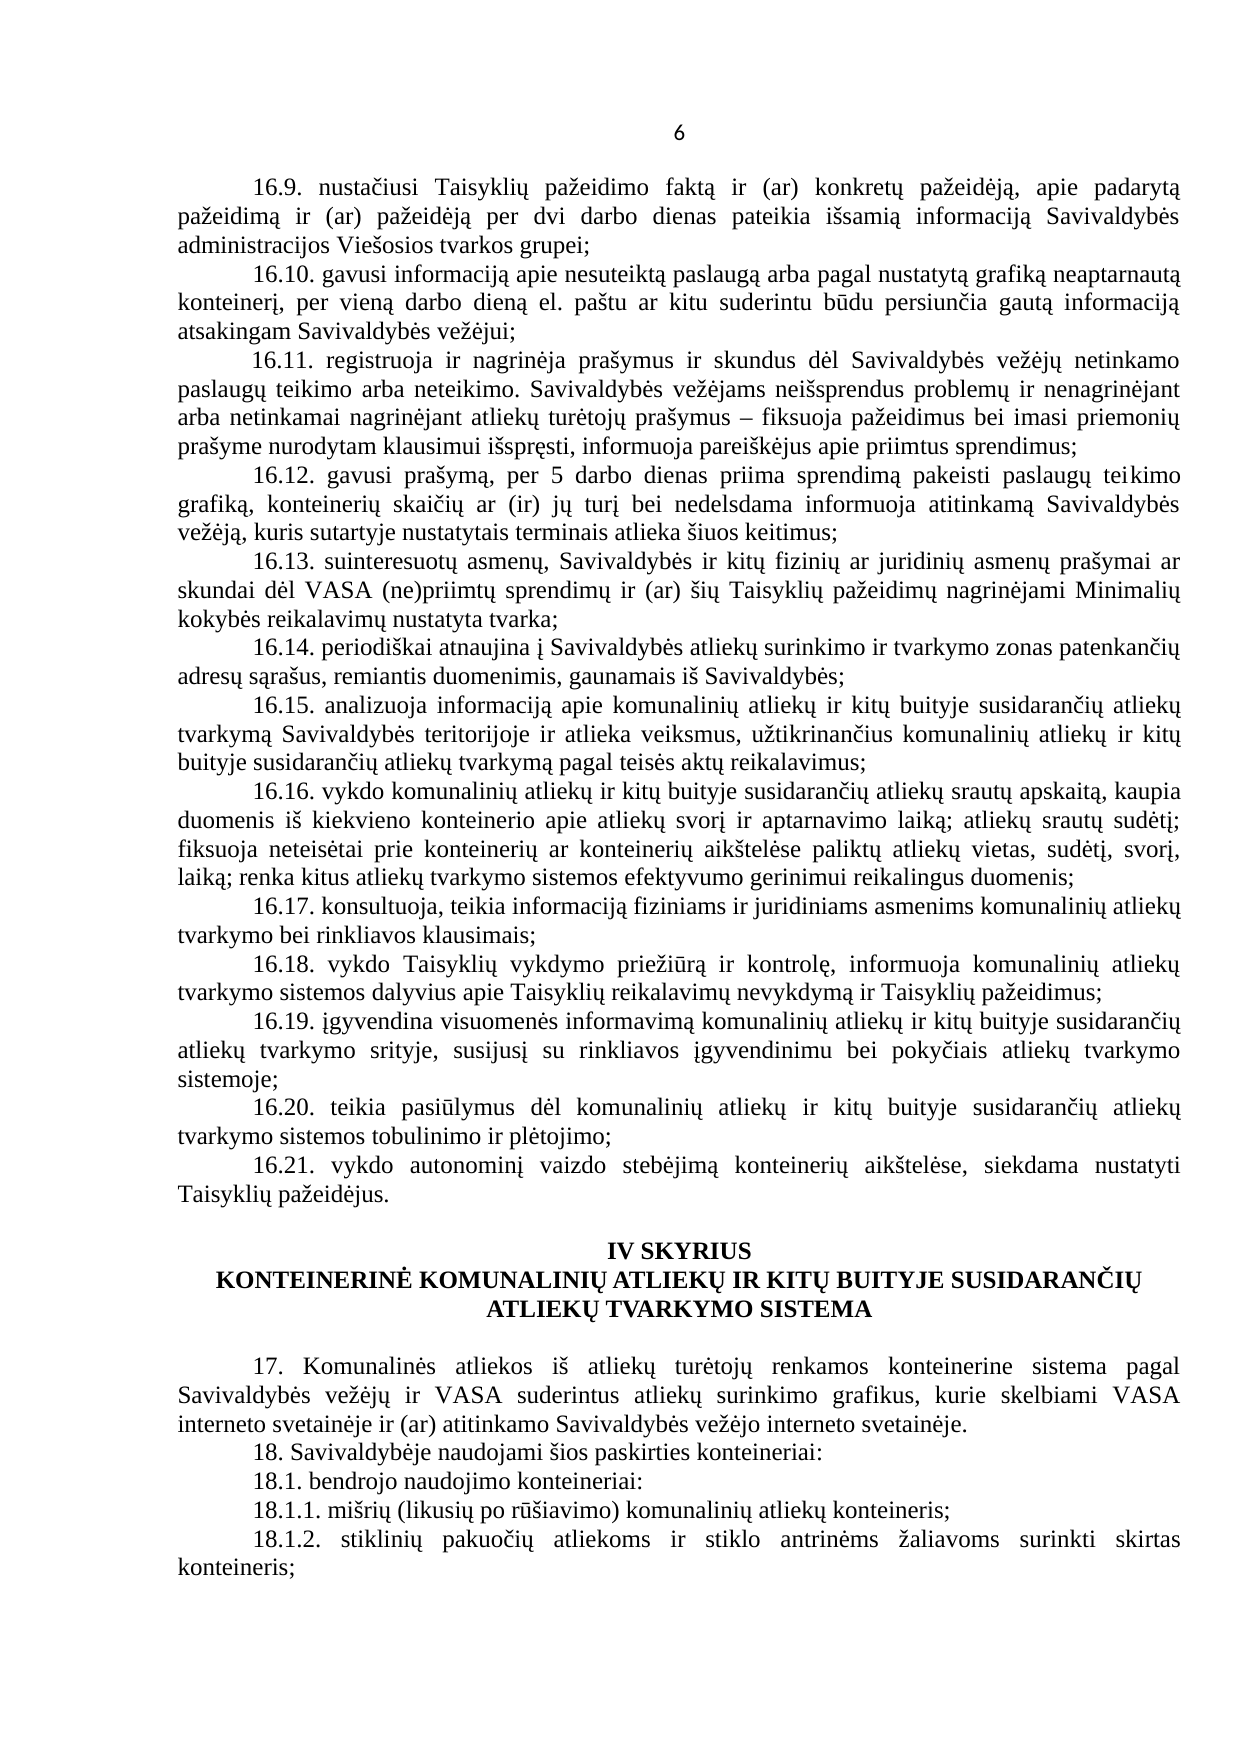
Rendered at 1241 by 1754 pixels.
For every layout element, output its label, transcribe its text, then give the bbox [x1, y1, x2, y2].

text 16.17. konsultuoja, teikia informaciją fiziniams ir juridiniams asmenims komunalinių atliekų tvarkymo bei rinkliavos klausimais; [177, 891, 1181, 949]
text 16.14. periodiškai atnaujina į Savivaldybės atliekų surinkimo ir tvarkymo zonas patenkančių adresų sąrašus, remiantis duomenimis, gaunamais iš Savivaldybės; [177, 632, 1181, 690]
text 16.13. suinteresuotų asmenų, Savivaldybės ir kitų fizinių ar juridinių asmenų prašymai ar skundai dėl VASA (ne)priimtų sprendimų ir (ar) šių Taisyklių pažeidimų nagrinėjami Minimalių kokybės reikalavimų nustatyta tvarka; [177, 546, 1181, 632]
text IV SKYRIUS [177, 1236, 1181, 1265]
text 16.18. vykdo Taisyklių vykdymo priežiūrą ir kontrolę, informuoja komunalinių atliekų tvarkymo sistemos dalyvius apie Taisyklių reikalavimų nevykdymą ir Taisyklių pažeidimus; [177, 949, 1181, 1006]
text 16.9. nustačiusi Taisyklių pažeidimo faktą ir (ar) konkretų pažeidėją, apie padarytą pažeidimą ir (ar) pažeidėją per dvi darbo dienas pateikia išsamią informaciją Savivaldybės administracijos Viešosios tvarkos grupei; [177, 172, 1181, 259]
text 18.1.1. mišrių (likusių po rūšiavimo) komunalinių atliekų konteineris; [177, 1495, 1181, 1524]
text 16.21. vykdo autonominį vaizdo stebėjimą konteinerių aikštelėse, siekdama nustatyti Taisyklių pažeidėjus. [177, 1150, 1181, 1207]
text 18.1. bendrojo naudojimo konteineriai: [177, 1466, 1181, 1495]
text 16.20. teikia pasiūlymus dėl komunalinių atliekų ir kitų buityje susidarančių atliekų tvarkymo sistemos tobulinimo ir plėtojimo; [177, 1092, 1181, 1150]
text KONTEINERINĖ KOMUNALINIŲ ATLIEKŲ IR KITŲ BUITYJE SUSIDARANČIŲ ATLIEKŲ TVARKYMO SISTEMA [177, 1265, 1181, 1322]
text 18. Savivaldybėje naudojami šios paskirties konteineriai: [177, 1437, 1181, 1466]
text 17. Komunalinės atliekos iš atliekų turėtojų renkamos konteinerine sistema pagal Savivaldybės vežėjų ir VASA suderintus atliekų surinkimo grafikus, kurie skelbiami VASA interneto svetainėje ir (ar) atitinkamo Savivaldybės vežėjo interneto svetainėje. [177, 1351, 1181, 1437]
text 16.16. vykdo komunalinių atliekų ir kitų buityje susidarančių atliekų srautų apskaitą, kaupia duomenis iš kiekvieno konteinerio apie atliekų svorį ir aptarnavimo laiką; atliekų srautų sudėtį; fiksuoja neteisėtai prie konteinerių ar konteinerių aikštelėse paliktų atliekų vietas, sudėtį, svorį, laiką; renka kitus atliekų tvarkymo sistemos efektyvumo gerinimui reikalingus duomenis; [177, 776, 1181, 891]
text 16.12. gavusi prašymą, per 5 darbo dienas priima sprendimą pakeisti paslaugų teikimo grafiką, konteinerių skaičių ar (ir) jų turį bei nedelsdama informuoja atitinkamą Savivaldybės vežėją, kuris sutartyje nustatytais terminais atlieka šiuos keitimus; [177, 460, 1181, 546]
text 16.15. analizuoja informaciją apie komunalinių atliekų ir kitų buityje susidarančių atliekų tvarkymą Savivaldybės teritorijoje ir atlieka veiksmus, užtikrinančius komunalinių atliekų ir kitų buityje susidarančių atliekų tvarkymą pagal teisės aktų reikalavimus; [177, 690, 1181, 776]
text 18.1.2. stiklinių pakuočių atliekoms ir stiklo antrinėms žaliavoms surinkti skirtas konteineris; [177, 1524, 1181, 1581]
text 16.11. registruoja ir nagrinėja prašymus ir skundus dėl Savivaldybės vežėjų netinkamo paslaugų teikimo arba neteikimo. Savivaldybės vežėjams neišsprendus problemų ir nenagrinėjant arba netinkamai nagrinėjant atliekų turėtojų prašymus – fiksuoja pažeidimus bei imasi priemonių prašyme nurodytam klausimui išspręsti, informuoja pareiškėjus apie priimtus sprendimus; [177, 345, 1181, 460]
text 16.10. gavusi informaciją apie nesuteiktą paslaugą arba pagal nustatytą grafiką neaptarnautą konteinerį, per vieną darbo dieną el. paštu ar kitu suderintu būdu persiunčia gautą informaciją atsakingam Savivaldybės vežėjui; [177, 259, 1181, 345]
text 16.19. įgyvendina visuomenės informavimą komunalinių atliekų ir kitų buityje susidarančių atliekų tvarkymo srityje, susijusį su rinkliavos įgyvendinimu bei pokyčiais atliekų tvarkymo sistemoje; [177, 1006, 1181, 1092]
